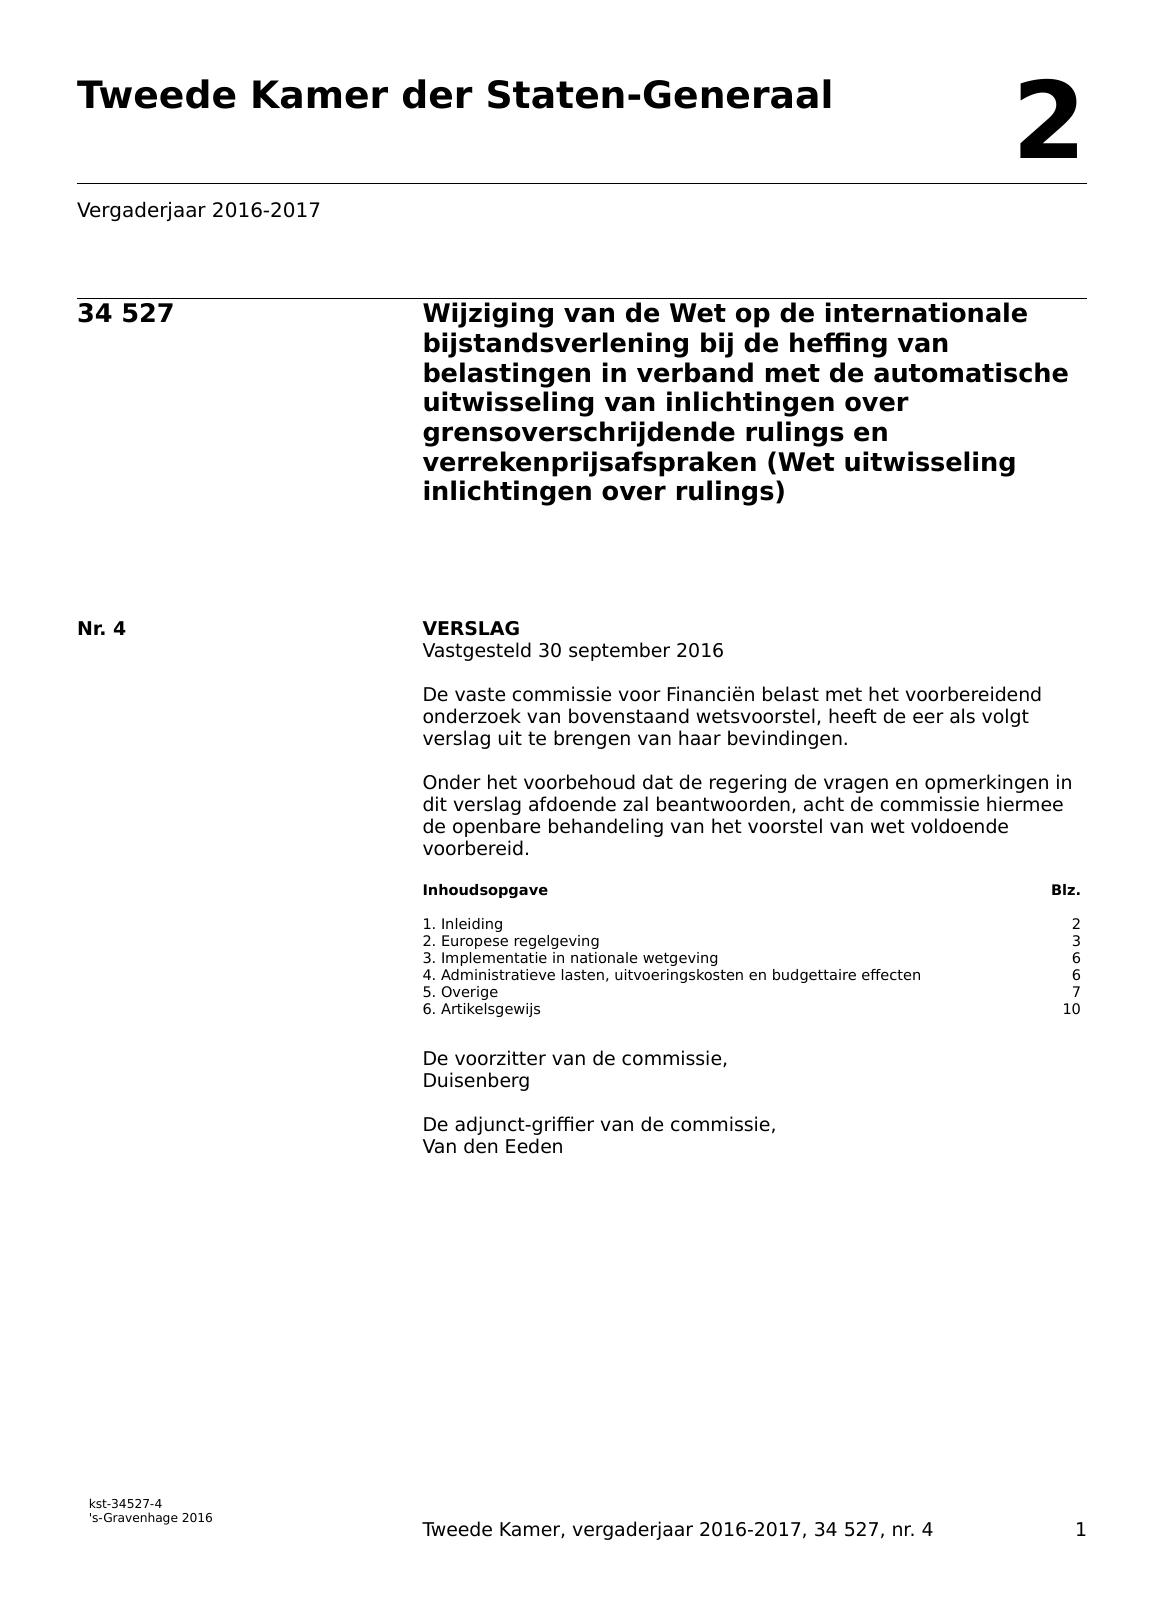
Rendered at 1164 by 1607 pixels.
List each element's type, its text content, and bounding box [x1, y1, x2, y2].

table_header 2 [886, 59, 1087, 183]
table_cell [1028, 899, 1087, 916]
text 's-Gravenhage 2016 [88, 1511, 323, 1525]
subtitle 34 527 Wijziging van de Wet op de internationale bijstandsverlening bij de heffing van belastingen in verband met de automatische uitwisseling van inlichtingen over grensoverschrijdende rulings en verrekenprijsafspraken (Wet uitwisseling inlichtingen over rulings) [77, 299, 1087, 507]
text De voorzitter van de commissie, Duisenberg [422, 1048, 1087, 1092]
subtitle Nr. 4 VERSLAG [77, 618, 1087, 640]
text De adjunct-griffier van de commissie, Van den Eeden [422, 1114, 1087, 1158]
table_cell 6 [1028, 950, 1087, 967]
text kst-34527-4 [88, 1497, 323, 1511]
table_cell 7 [1028, 984, 1087, 1001]
text De vaste commissie voor Financiën belast met het voorbereidend onderzoek van bovenstaand wetsvoorstel, heeft de eer als volgt verslag uit te brengen van haar bevindingen. [422, 684, 1087, 750]
table_cell 5. Overige [422, 984, 1028, 1001]
table_cell 3 [1028, 933, 1087, 950]
table_header Inhoudsopgave [422, 882, 1028, 899]
table_cell 3. Implementatie in nationale wetgeving [422, 950, 1028, 967]
table_cell 6. Artikelsgewijs [422, 1001, 1028, 1018]
table_header Tweede Kamer der Staten-Generaal [77, 59, 886, 183]
table_cell 2 [1028, 916, 1087, 933]
table_header Blz. [1028, 882, 1087, 899]
text Vastgesteld 30 september 2016 [422, 640, 1087, 662]
table_cell [422, 899, 1028, 916]
table_cell Vergaderjaar 2016-2017 [77, 184, 1087, 298]
text Onder het voorbehoud dat de regering de vragen en opmerkingen in dit verslag afdoende zal beantwoorden, acht de commissie hiermee de openbare behandeling van het voorstel van wet voldoende voorbereid. [422, 772, 1087, 860]
table_cell 10 [1028, 1001, 1087, 1018]
table_cell 6 [1028, 967, 1087, 984]
table_cell 1. Inleiding [422, 916, 1028, 933]
table_cell 4. Administratieve lasten, uitvoeringskosten en budgettaire effecten [422, 967, 1028, 984]
table_cell 2. Europese regelgeving [422, 933, 1028, 950]
